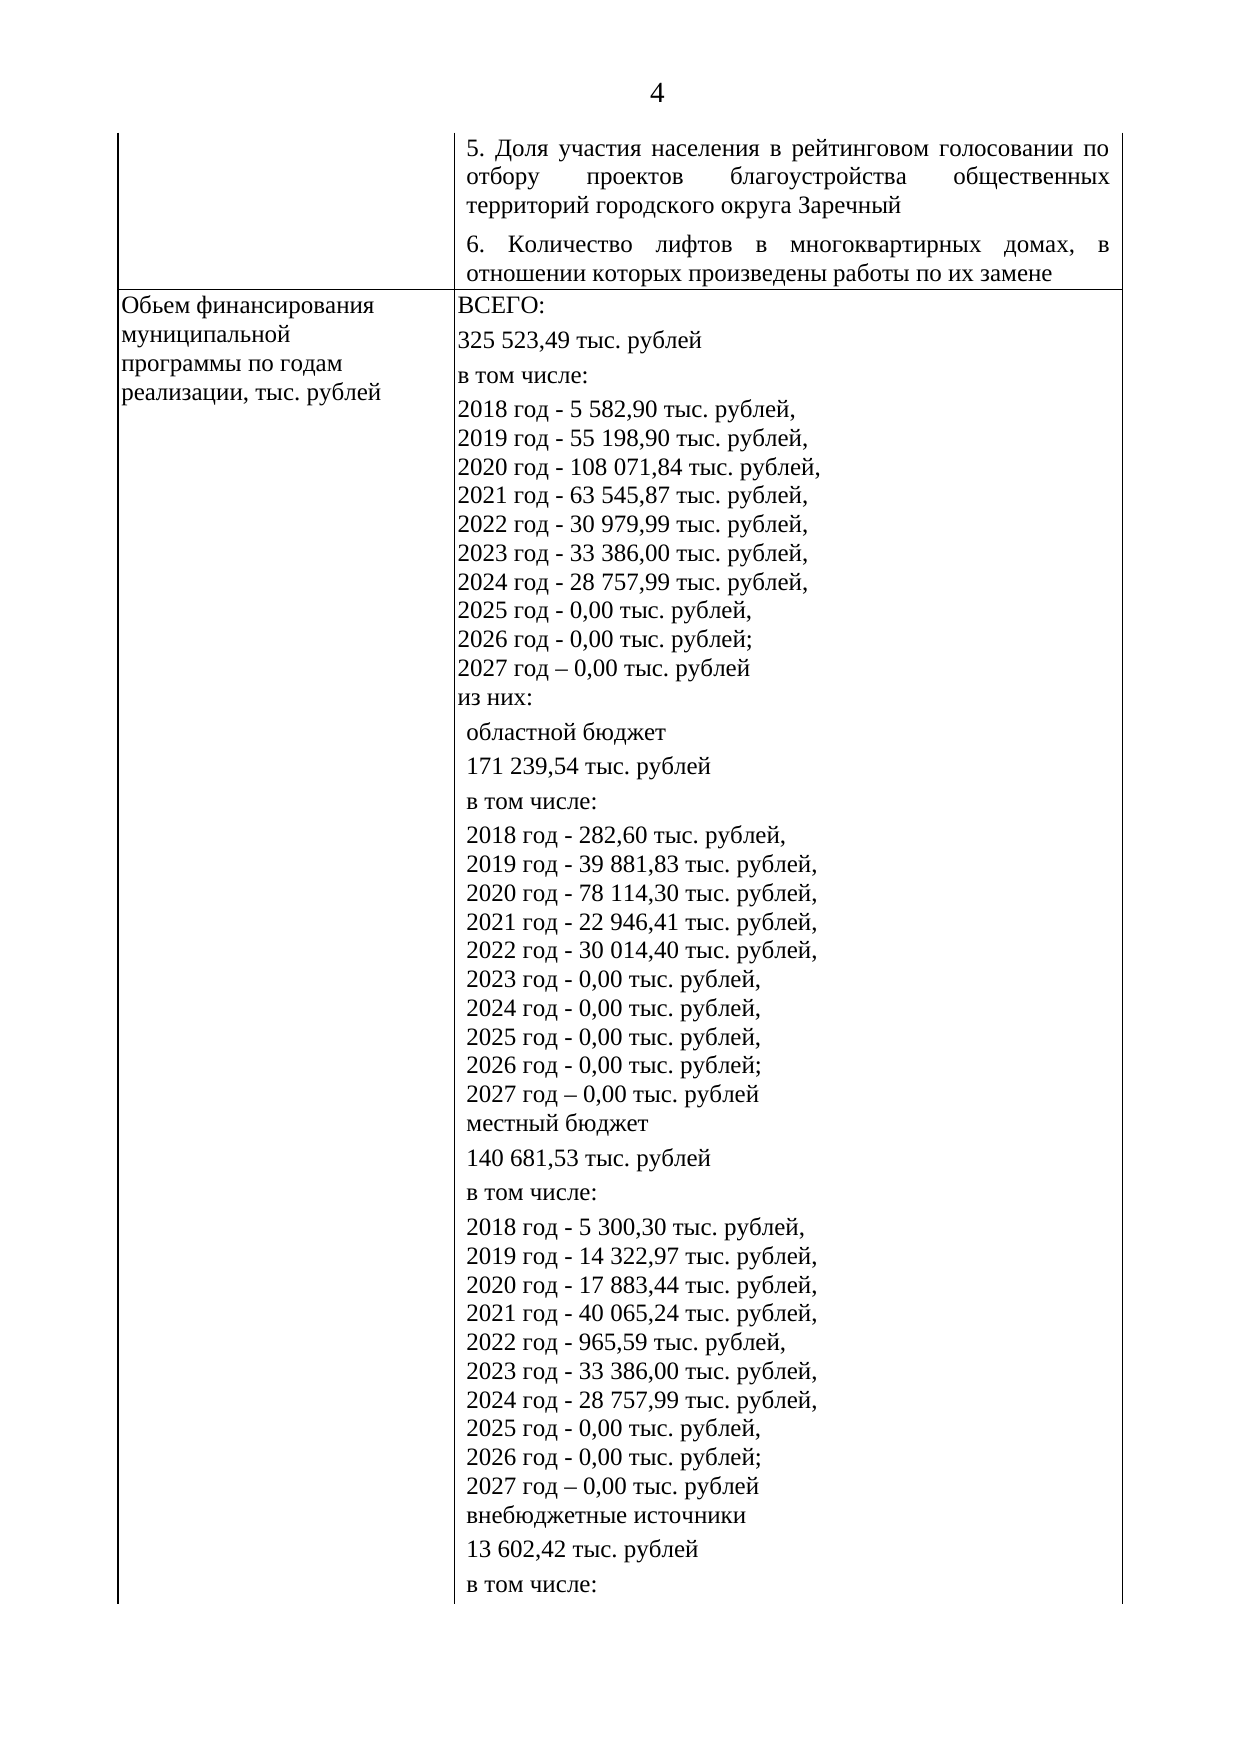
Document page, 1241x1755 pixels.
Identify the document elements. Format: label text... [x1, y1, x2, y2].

table_cell [119, 1108, 454, 1143]
table_cell 13 602,42 тыс. рублей [455, 1534, 1122, 1569]
table_cell 2018 год - 5 582,90 тыс. рублей, 2019 год - 55 198,90 тыс. рублей, 2020 год - 108 071,84 тыс. рублей, 2021 год - 63 545,87 тыс. рублей, 2022 год - 30 979,99 тыс. рублей, 2023 год - 33 386,00 тыс. рублей, 2024 год - 28 757,99 тыс. рублей, 2025 год - 0,00 тыс. рублей, 2026 год - 0,00 тыс. рублей; 2027 год – 0,00 тыс. рублей [455, 393, 1122, 682]
table_cell 2018 год - 5 300,30 тыс. рублей, 2019 год - 14 322,97 тыс. рублей, 2020 год - 17 883,44 тыс. рублей, 2021 год - 40 065,24 тыс. рублей, 2022 год - 965,59 тыс. рублей, 2023 год - 33 386,00 тыс. рублей, 2024 год - 28 757,99 тыс. рублей, 2025 год - 0,00 тыс. рублей, 2026 год - 0,00 тыс. рублей; 2027 год – 0,00 тыс. рублей [455, 1212, 1122, 1500]
table_cell [119, 821, 454, 1108]
table_cell 5. Доля участия населения в рейтинговом голосовании по отбору проектов благоустройства общественных территорий городского округа Заречный [455, 133, 1122, 229]
table_cell [119, 133, 454, 229]
table_cell 140 681,53 тыс. рублей [455, 1143, 1122, 1177]
table_cell [119, 682, 454, 717]
table_cell в том числе: [455, 786, 1122, 821]
table_cell [119, 1143, 454, 1177]
table_cell [119, 1500, 454, 1534]
table_cell в том числе: [455, 1569, 1122, 1604]
table_cell в том числе: [455, 1178, 1122, 1212]
table_cell [119, 717, 454, 751]
table_cell 2018 год - 282,60 тыс. рублей, 2019 год - 39 881,83 тыс. рублей, 2020 год - 78 114,30 тыс. рублей, 2021 год - 22 946,41 тыс. рублей, 2022 год - 30 014,40 тыс. рублей, 2023 год - 0,00 тыс. рублей, 2024 год - 0,00 тыс. рублей, 2025 год - 0,00 тыс. рублей, 2026 год - 0,00 тыс. рублей; 2027 год – 0,00 тыс. рублей [455, 821, 1122, 1108]
table_cell областной бюджет [455, 717, 1122, 751]
table_cell из них: [455, 682, 1122, 717]
table_cell местный бюджет [455, 1108, 1122, 1143]
table_cell [119, 1212, 454, 1500]
table_cell Обьем финансирования муниципальной программы по годам реализации, тыс. рублей [119, 290, 454, 682]
table_cell [119, 1534, 454, 1569]
table_cell 325 523,49 тыс. рублей [455, 324, 1122, 358]
table_cell [119, 230, 454, 289]
table_cell [119, 1178, 454, 1212]
table_cell ВСЕГО: [455, 290, 1122, 323]
table_cell [119, 1569, 454, 1604]
table_cell [119, 751, 454, 786]
table_cell [119, 786, 454, 821]
table_cell внебюджетные источники [455, 1500, 1122, 1534]
table_cell 6. Количество лифтов в многоквартирных домах, в отношении которых произведены работы по их замене [455, 230, 1122, 289]
table_cell 171 239,54 тыс. рублей [455, 751, 1122, 786]
table_cell в том числе: [455, 358, 1122, 393]
